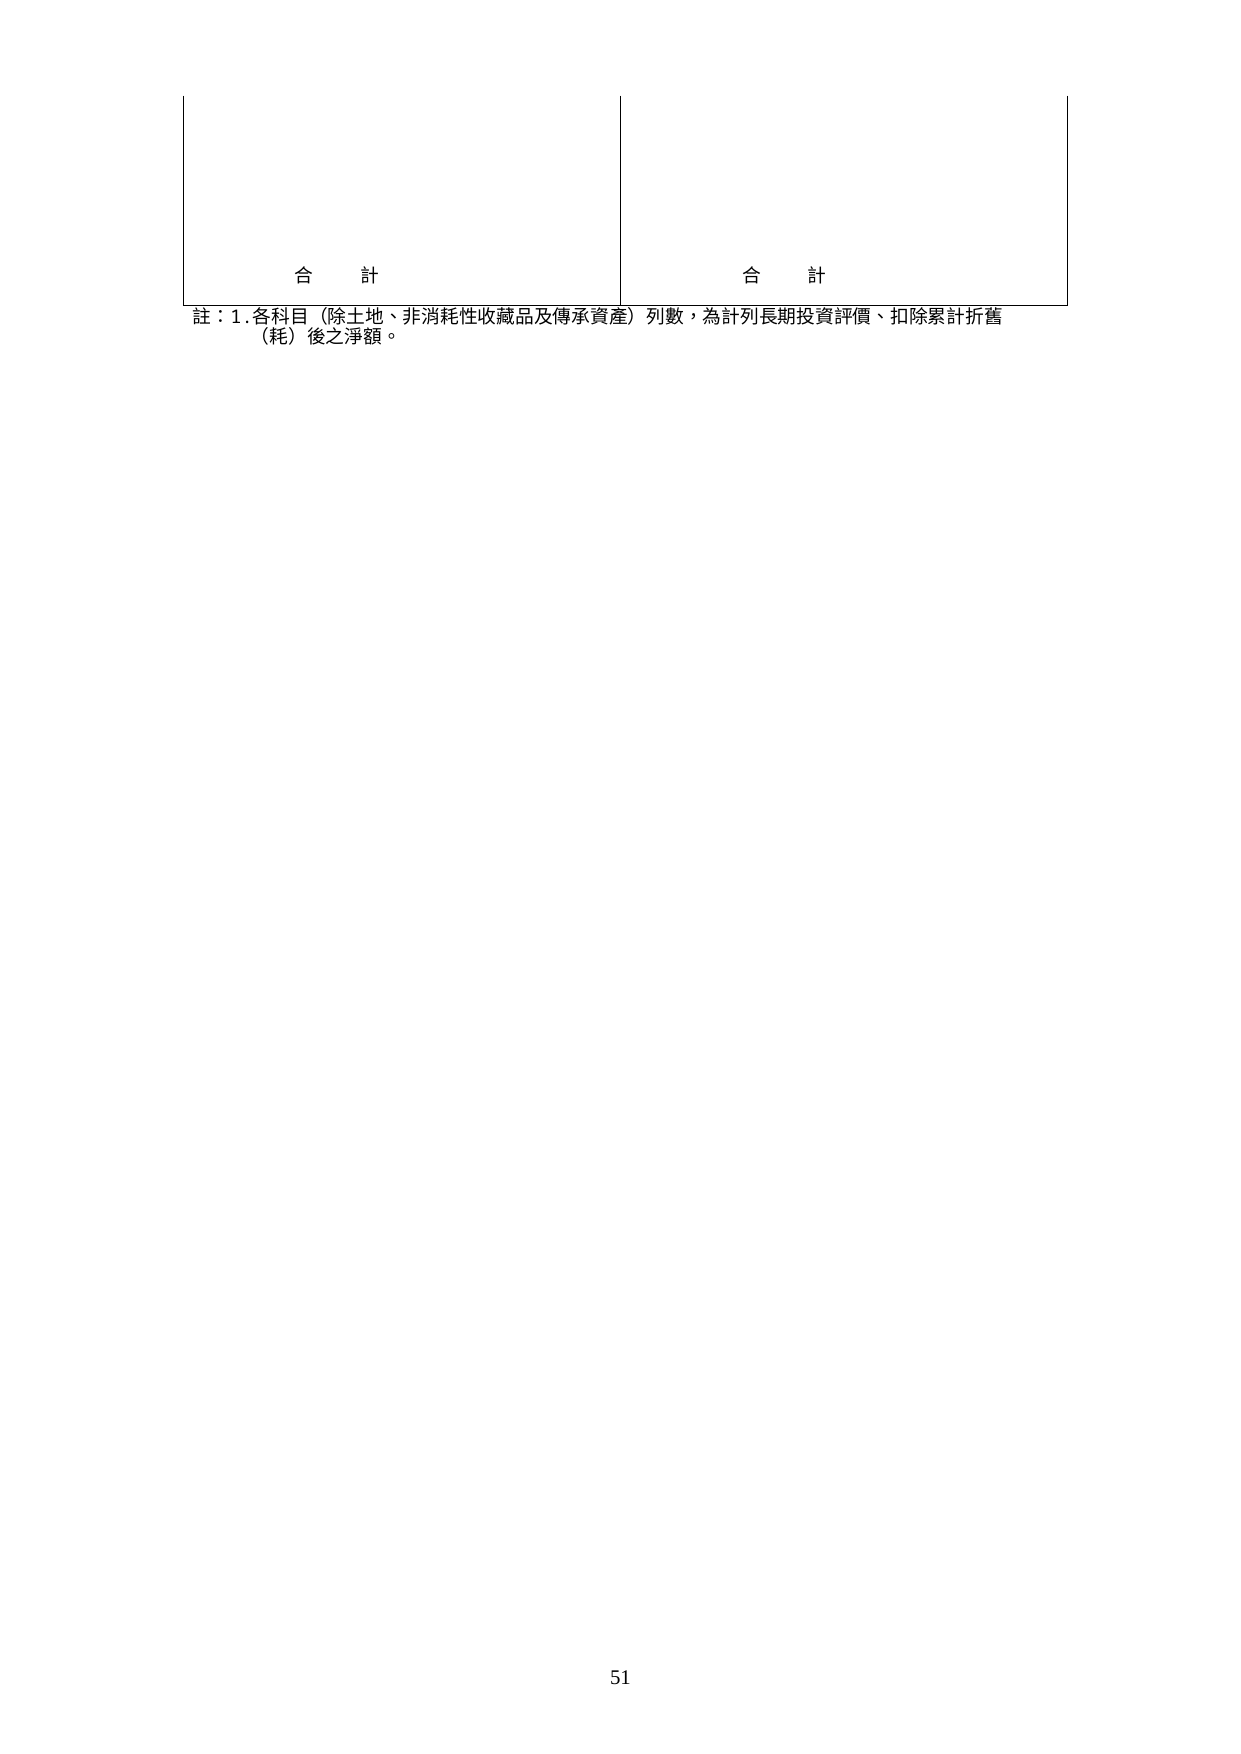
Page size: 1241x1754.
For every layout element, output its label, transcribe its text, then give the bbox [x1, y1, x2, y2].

table_cell [489, 96, 620, 113]
table_cell 註：1.各科目（除土地、非消耗性收藏品及傳承資產）列數，為計列長期投資評價、扣除累計折舊（耗）後之淨額。 2.公務機關財產由基金代管者，應列入本表，並備註基金代管之各財產項目及金額。 [183, 306, 1068, 378]
table_cell [184, 131, 489, 154]
table_cell [184, 202, 489, 219]
table_cell 合 計 [621, 261, 948, 305]
table_cell [489, 131, 620, 154]
table_cell [948, 131, 1067, 154]
table_cell [948, 113, 1067, 131]
table_cell [184, 96, 489, 113]
table_cell [489, 178, 620, 202]
table_cell [489, 261, 620, 305]
table_cell [948, 155, 1067, 178]
table_cell [621, 96, 948, 113]
table_cell [489, 220, 620, 243]
table_cell [621, 220, 948, 243]
table_cell [489, 202, 620, 219]
table_cell [948, 261, 1067, 305]
table_cell [948, 202, 1067, 219]
table_cell [184, 220, 489, 243]
table_cell [489, 113, 620, 131]
table_cell [948, 220, 1067, 243]
table_cell [489, 243, 620, 261]
table_cell [489, 155, 620, 178]
table_cell [948, 96, 1067, 113]
table_cell [621, 202, 948, 219]
table_cell [948, 243, 1067, 261]
table_cell [621, 155, 948, 178]
table_cell [621, 113, 948, 131]
table_cell [184, 243, 489, 261]
table_cell [948, 178, 1067, 202]
table_cell [621, 243, 948, 261]
table_cell 合 計 [184, 261, 489, 305]
table_cell [621, 178, 948, 202]
table_cell [184, 178, 489, 202]
table_cell [621, 131, 948, 154]
table_cell [184, 113, 489, 131]
table_cell [184, 155, 489, 178]
